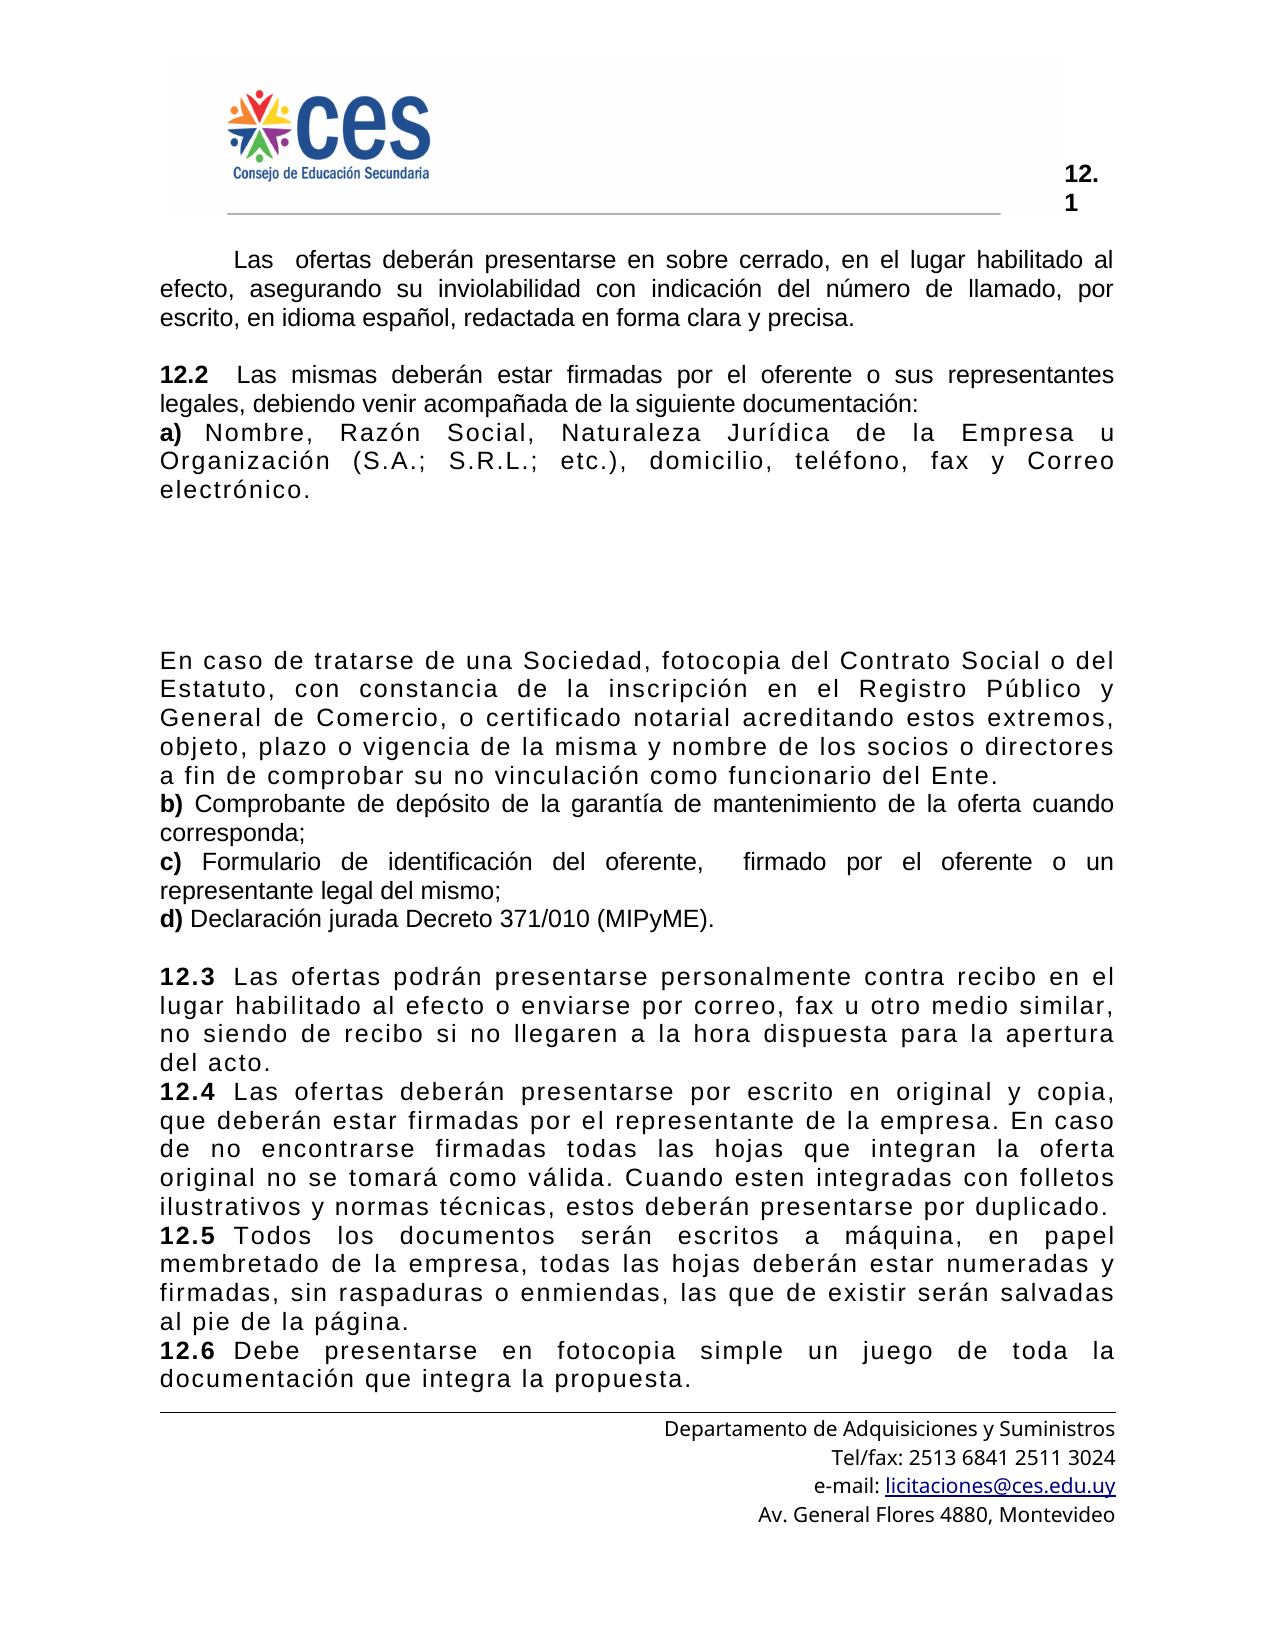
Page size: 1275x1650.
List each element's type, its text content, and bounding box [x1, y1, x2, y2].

list b) Comprobante de depósito de la garantía de mantenimiento de la oferta cuando corresponda; [159, 789, 1116, 847]
list c) Formulario de identificación del oferente, firmado por el oferente o un representante legal del mismo; [159, 847, 1116, 904]
list d) Declaración jurada Decreto 371/010 (MIPyME). [159, 904, 1116, 933]
text a) Nombre, Razón Social, Naturaleza Jurídica de la Empresa u Organización (S.A.; S.R.L.; etc.), domicilio, teléfono, fax y Correo electrónico. [159, 417, 1116, 504]
picture [165, 57, 1064, 220]
text 12. 1 Las ofertas deberán presentarse en sobre cerrado, en el lugar habilitado al efecto, asegurando su inviolabilidad con indicación del número de llamado, por escrito, en idioma español, redactada en forma clara y precisa. [159, 159, 1116, 331]
text 12.2 Las mismas deberán estar firmadas por el oferente o sus representantes legales, debiendo venir acompañada de la siguiente documentación: [159, 360, 1116, 417]
text En caso de tratarse de una Sociedad, fotocopia del Contrato Social o del Estatuto, con constancia de la inscripción en el Registro Público y General de Comercio, o certificado notarial acreditando estos extremos, objeto, plazo o vigencia de la misma y nombre de los socios o directores a fin de comprobar su no vinculación como funcionario del Ente. [159, 646, 1116, 789]
text 12.5 Todos los documentos serán escritos a máquina, en papel membretado de la empresa, todas las hojas deberán estar numeradas y firmadas, sin raspaduras o enmiendas, las que de existir serán salvadas al pie de la página. [159, 1221, 1116, 1336]
text 12.4 Las ofertas deberán presentarse por escrito en original y copia, que deberán estar firmadas por el representante de la empresa. En caso de no encontrarse firmadas todas las hojas que integran la oferta original no se tomará como válida. Cuando esten integradas con folletos ilustrativos y normas técnicas, estos deberán presentarse por duplicado. [159, 1077, 1116, 1221]
text 12.6 Debe presentarse en fotocopia simple un juego de toda la documentación que integra la propuesta. [159, 1336, 1116, 1393]
text 12.3 Las ofertas podrán presentarse personalmente contra recibo en el lugar habilitado al efecto o enviarse por correo, fax u otro medio similar, no siendo de recibo si no llegaren a la hora dispuesta para la apertura del acto. [159, 962, 1116, 1077]
